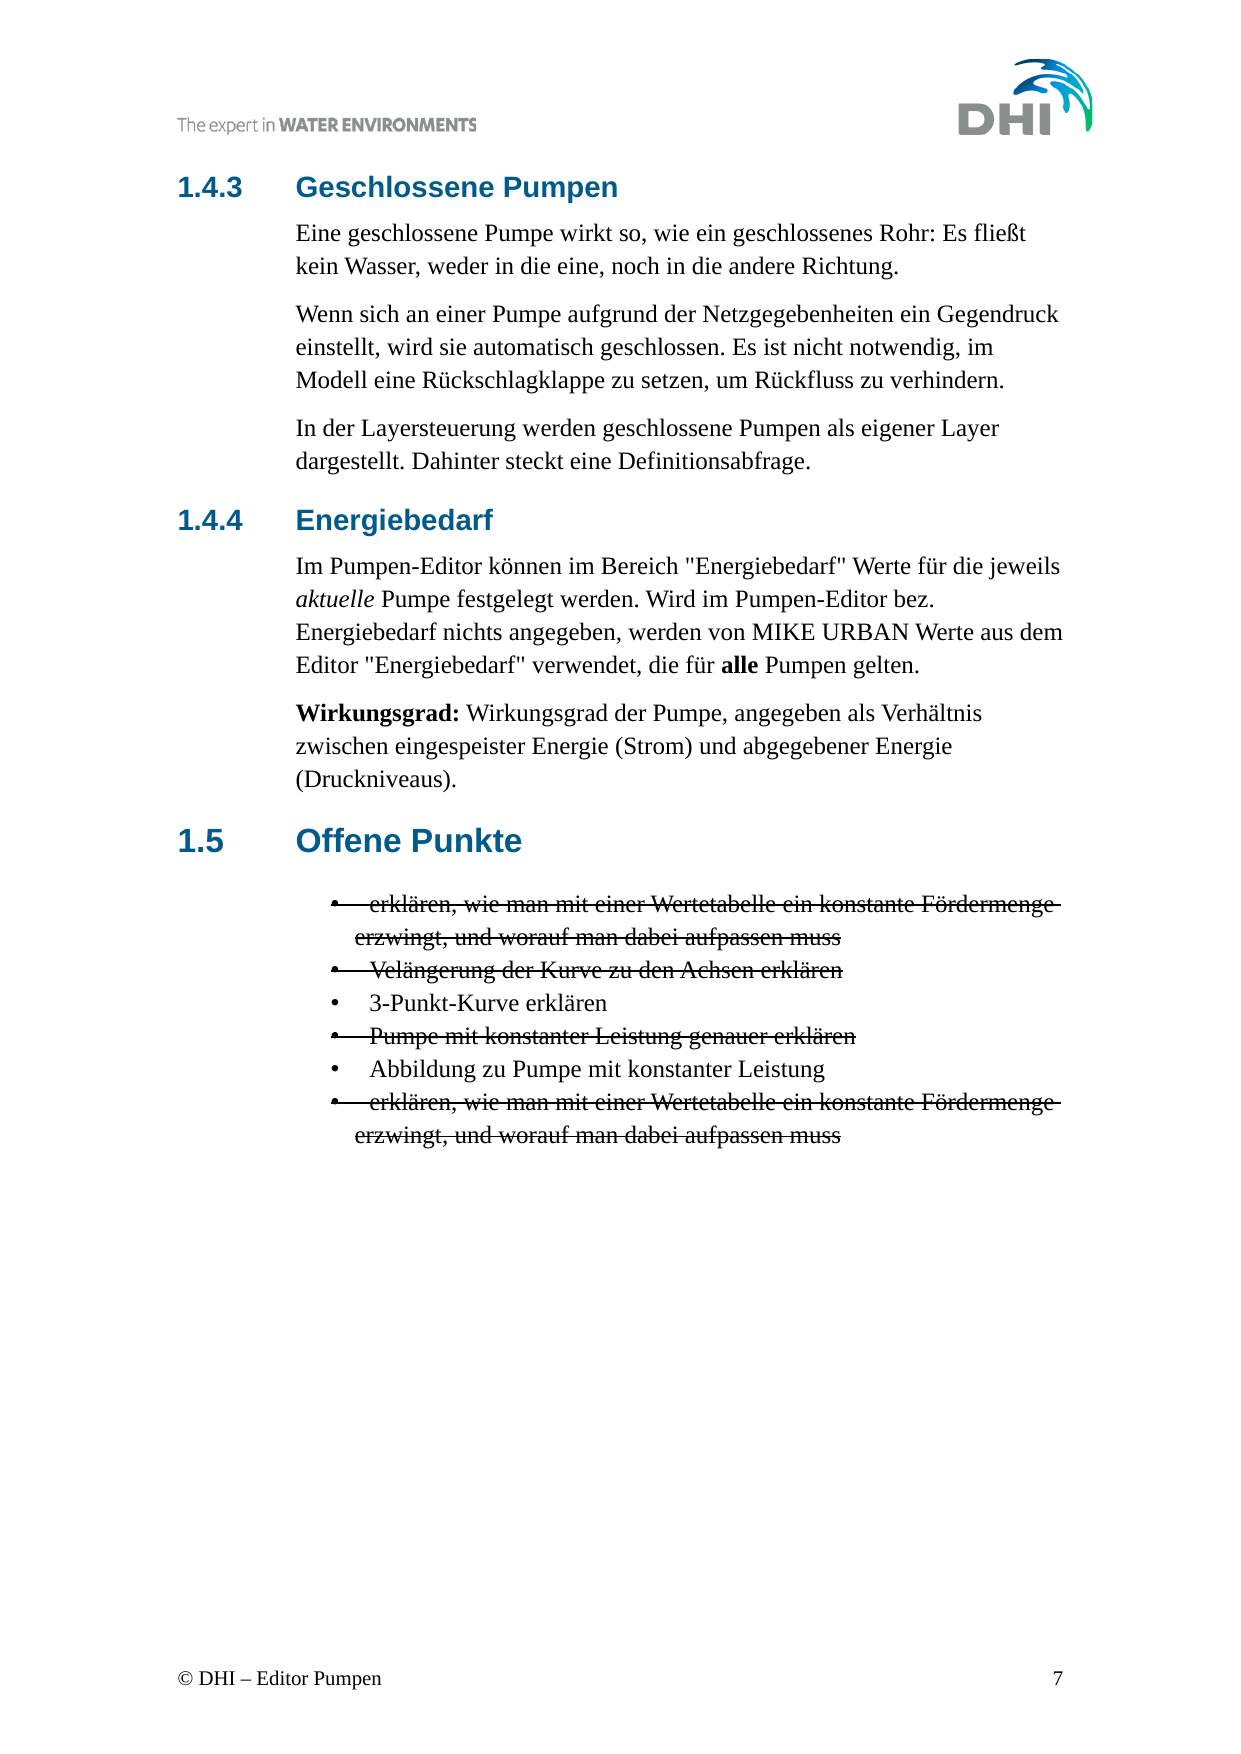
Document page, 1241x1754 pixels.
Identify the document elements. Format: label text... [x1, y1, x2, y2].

list Abbildung zu Pumpe mit konstanter Leistung [339, 1054, 1063, 1083]
subtitle Geschlossene Pumpen [177, 169, 1063, 203]
text In der Layersteuerung werden geschlossene Pumpen als eigener Layer dargestellt. Dahinter steckt eine Definitionsabfrage. [295, 413, 1063, 474]
list erklären, wie man mit einer Wertetabelle ein konstante Fördermenge erzwingt, und worauf man dabei aufpassen muss [339, 1087, 1063, 1149]
list 3-Punkt-Kurve erklären [339, 988, 1063, 1017]
text Wirkungsgrad: Wirkungsgrad der Pumpe, angegeben als Verhältnis zwischen eingespeister Energie (Strom) und abgegebener Energie (Druckniveaus). [295, 698, 1063, 793]
subtitle Offene Punkte [177, 821, 1063, 859]
picture [958, 59, 1093, 135]
list Velängerung der Kurve zu den Achsen erklären [339, 955, 1063, 983]
subtitle Energiebedarf [177, 502, 1063, 536]
text Eine geschlossene Pumpe wirkt so, wie ein geschlossenes Rohr: Es fließt kein Wasser, weder in die eine, noch in die andere Richtung. [295, 218, 1063, 280]
text Im Pumpen-Editor können im Bereich "Energiebedarf" Werte für die jeweils aktuelle Pumpe festgelegt werden. Wird im Pumpen-Editor bez. Energiebedarf nichts angegeben, werden von MIKE URBAN Werte aus dem Editor "Energiebedarf" verwendet, die für alle Pumpen gelten. [295, 551, 1063, 679]
picture [177, 117, 477, 135]
list erklären, wie man mit einer Wertetabelle ein konstante Fördermenge erzwingt, und worauf man dabei aufpassen muss [339, 889, 1063, 951]
list Pumpe mit konstanter Leistung genauer erklären [339, 1021, 1063, 1049]
text Wenn sich an einer Pumpe aufgrund der Netzgegebenheiten ein Gegendruck einstellt, wird sie automatisch geschlossen. Es ist nicht notwendig, im Modell eine Rückschlagklappe zu setzen, um Rückfluss zu verhindern. [295, 299, 1063, 394]
